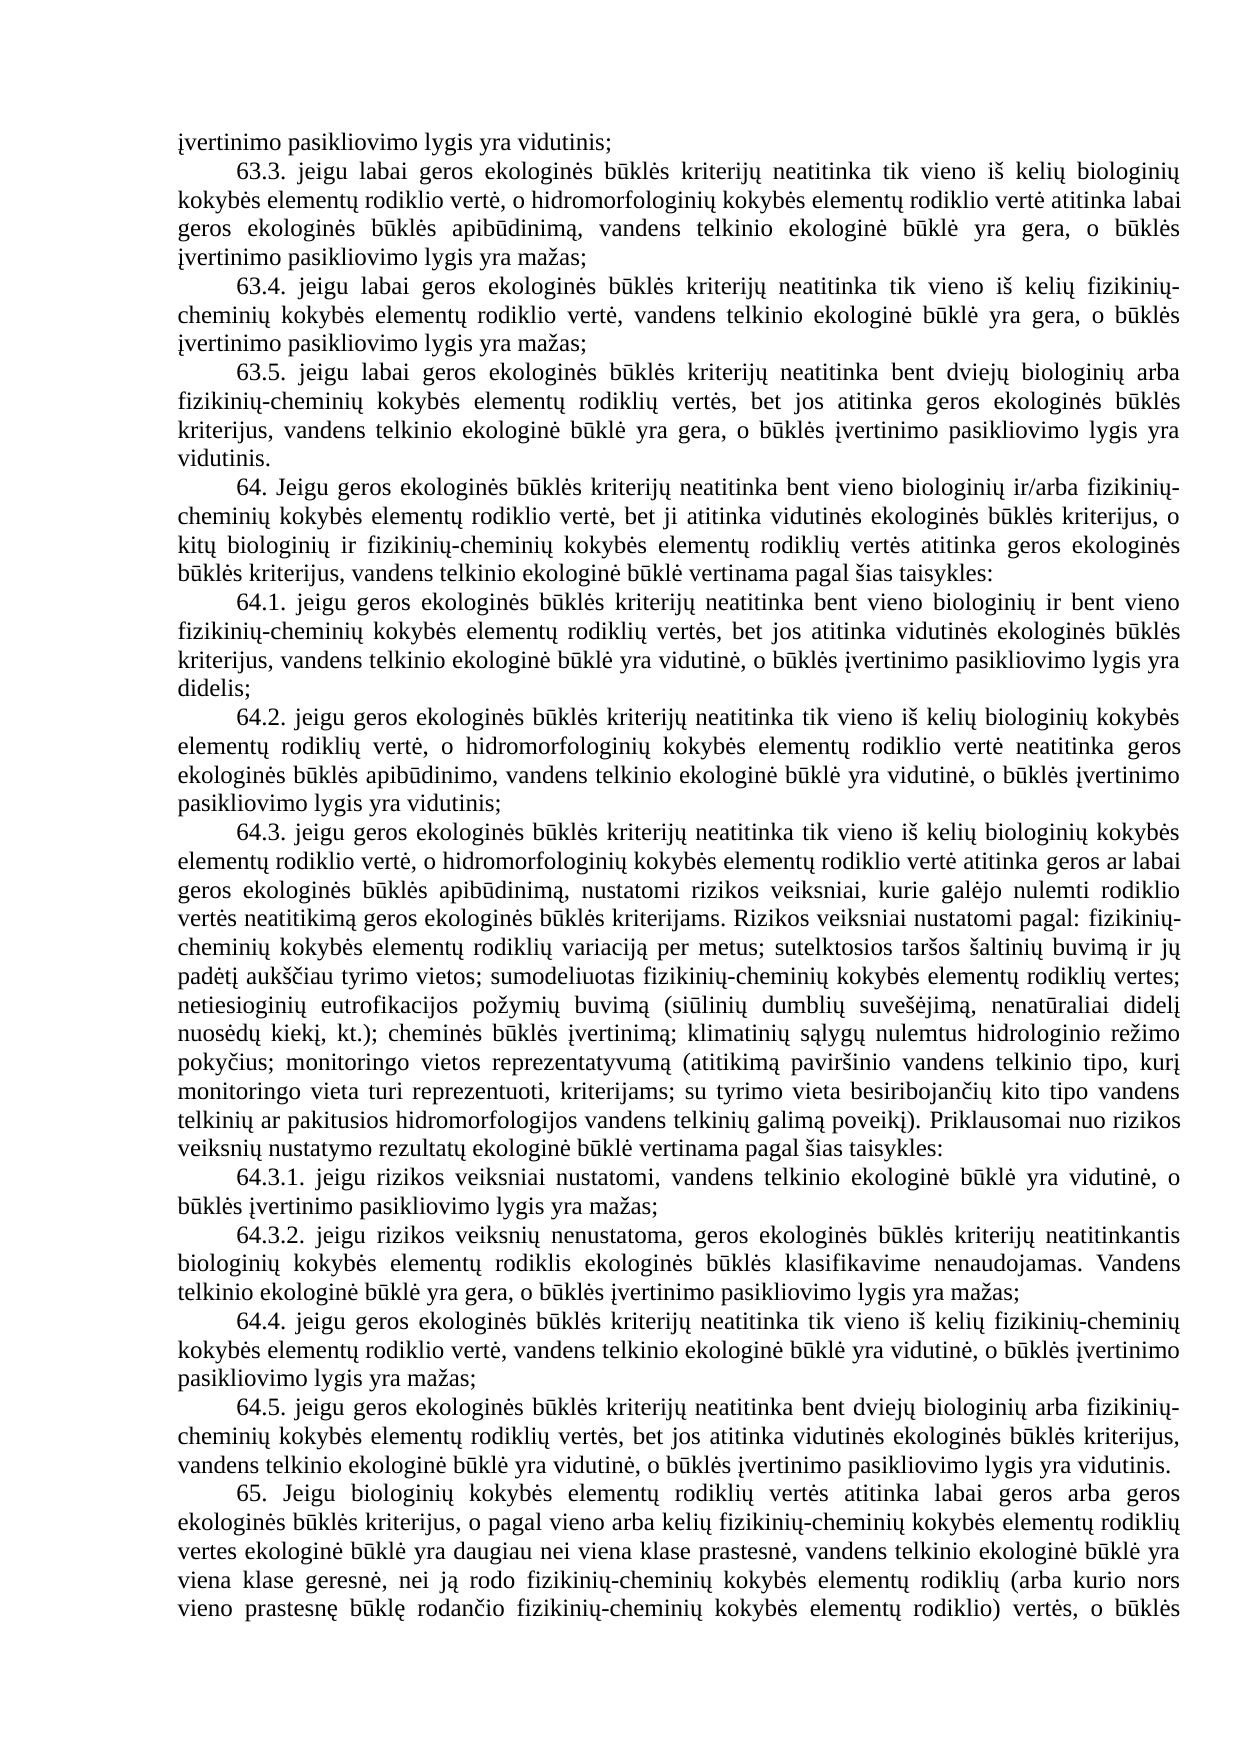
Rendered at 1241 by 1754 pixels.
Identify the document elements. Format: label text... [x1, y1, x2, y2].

text įvertinimo pasikliovimo lygis yra vidutinis; [177, 127, 1181, 156]
text 64.3. jeigu geros ekologinės būklės kriterijų neatitinka tik vieno iš kelių biologinių kokybės elementų rodiklio vertė, o hidromorfologinių kokybės elementų rodiklio vertė atitinka geros ar labai geros ekologinės būklės apibūdinimą, nustatomi rizikos veiksniai, kurie galėjo nulemti rodiklio vertės neatitikimą geros ekologinės būklės kriterijams. Rizikos veiksniai nustatomi pagal: fizikinių-cheminių kokybės elementų rodiklių variaciją per metus; sutelktosios taršos šaltinių buvimą ir jų padėtį aukščiau tyrimo vietos; sumodeliuotas fizikinių-cheminių kokybės elementų rodiklių vertes; netiesioginių eutrofikacijos požymių buvimą (siūlinių dumblių suvešėjimą, nenatūraliai didelį nuosėdų kiekį, kt.); cheminės būklės įvertinimą; klimatinių sąlygų nulemtus hidrologinio režimo pokyčius; monitoringo vietos reprezentatyvumą (atitikimą paviršinio vandens telkinio tipo, kurį monitoringo vieta turi reprezentuoti, kriterijams; su tyrimo vieta besiribojančių kito tipo vandens telkinių ar pakitusios hidromorfologijos vandens telkinių galimą poveikį). Priklausomai nuo rizikos veiksnių nustatymo rezultatų ekologinė būklė vertinama pagal šias taisykles: [177, 817, 1181, 1162]
text 64.3.1. jeigu rizikos veiksniai nustatomi, vandens telkinio ekologinė būklė yra vidutinė, o būklės įvertinimo pasikliovimo lygis yra mažas; [177, 1162, 1181, 1220]
text 64.1. jeigu geros ekologinės būklės kriterijų neatitinka bent vieno biologinių ir bent vieno fizikinių-cheminių kokybės elementų rodiklių vertės, bet jos atitinka vidutinės ekologinės būklės kriterijus, vandens telkinio ekologinė būklė yra vidutinė, o būklės įvertinimo pasikliovimo lygis yra didelis; [177, 587, 1181, 702]
text 63.3. jeigu labai geros ekologinės būklės kriterijų neatitinka tik vieno iš kelių biologinių kokybės elementų rodiklio vertė, o hidromorfologinių kokybės elementų rodiklio vertė atitinka labai geros ekologinės būklės apibūdinimą, vandens telkinio ekologinė būklė yra gera, o būklės įvertinimo pasikliovimo lygis yra mažas; [177, 156, 1181, 271]
text 64.5. jeigu geros ekologinės būklės kriterijų neatitinka bent dviejų biologinių arba fizikinių-cheminių kokybės elementų rodiklių vertės, bet jos atitinka vidutinės ekologinės būklės kriterijus, vandens telkinio ekologinė būklė yra vidutinė, o būklės įvertinimo pasikliovimo lygis yra vidutinis. [177, 1392, 1181, 1478]
text 64. Jeigu geros ekologinės būklės kriterijų neatitinka bent vieno biologinių ir/arba fizikinių-cheminių kokybės elementų rodiklio vertė, bet ji atitinka vidutinės ekologinės būklės kriterijus, o kitų biologinių ir fizikinių-cheminių kokybės elementų rodiklių vertės atitinka geros ekologinės būklės kriterijus, vandens telkinio ekologinė būklė vertinama pagal šias taisykles: [177, 472, 1181, 587]
text 63.4. jeigu labai geros ekologinės būklės kriterijų neatitinka tik vieno iš kelių fizikinių-cheminių kokybės elementų rodiklio vertė, vandens telkinio ekologinė būklė yra gera, o būklės įvertinimo pasikliovimo lygis yra mažas; [177, 271, 1181, 357]
text 63.5. jeigu labai geros ekologinės būklės kriterijų neatitinka bent dviejų biologinių arba fizikinių-cheminių kokybės elementų rodiklių vertės, bet jos atitinka geros ekologinės būklės kriterijus, vandens telkinio ekologinė būklė yra gera, o būklės įvertinimo pasikliovimo lygis yra vidutinis. [177, 357, 1181, 472]
text 65. Jeigu biologinių kokybės elementų rodiklių vertės atitinka labai geros arba geros ekologinės būklės kriterijus, o pagal vieno arba kelių fizikinių-cheminių kokybės elementų rodiklių vertes ekologinė būklė yra daugiau nei viena klase prastesnė, vandens telkinio ekologinė būklė yra viena klase geresnė, nei ją rodo fizikinių-cheminių kokybės elementų rodiklių (arba kurio nors vieno prastesnę būklę rodančio fizikinių-cheminių kokybės elementų rodiklio) vertės, o būklės [177, 1478, 1181, 1622]
text 64.2. jeigu geros ekologinės būklės kriterijų neatitinka tik vieno iš kelių biologinių kokybės elementų rodiklių vertė, o hidromorfologinių kokybės elementų rodiklio vertė neatitinka geros ekologinės būklės apibūdinimo, vandens telkinio ekologinė būklė yra vidutinė, o būklės įvertinimo pasikliovimo lygis yra vidutinis; [177, 702, 1181, 817]
text 64.3.2. jeigu rizikos veiksnių nenustatoma, geros ekologinės būklės kriterijų neatitinkantis biologinių kokybės elementų rodiklis ekologinės būklės klasifikavime nenaudojamas. Vandens telkinio ekologinė būklė yra gera, o būklės įvertinimo pasikliovimo lygis yra mažas; [177, 1220, 1181, 1306]
text 64.4. jeigu geros ekologinės būklės kriterijų neatitinka tik vieno iš kelių fizikinių-cheminių kokybės elementų rodiklio vertė, vandens telkinio ekologinė būklė yra vidutinė, o būklės įvertinimo pasikliovimo lygis yra mažas; [177, 1306, 1181, 1392]
